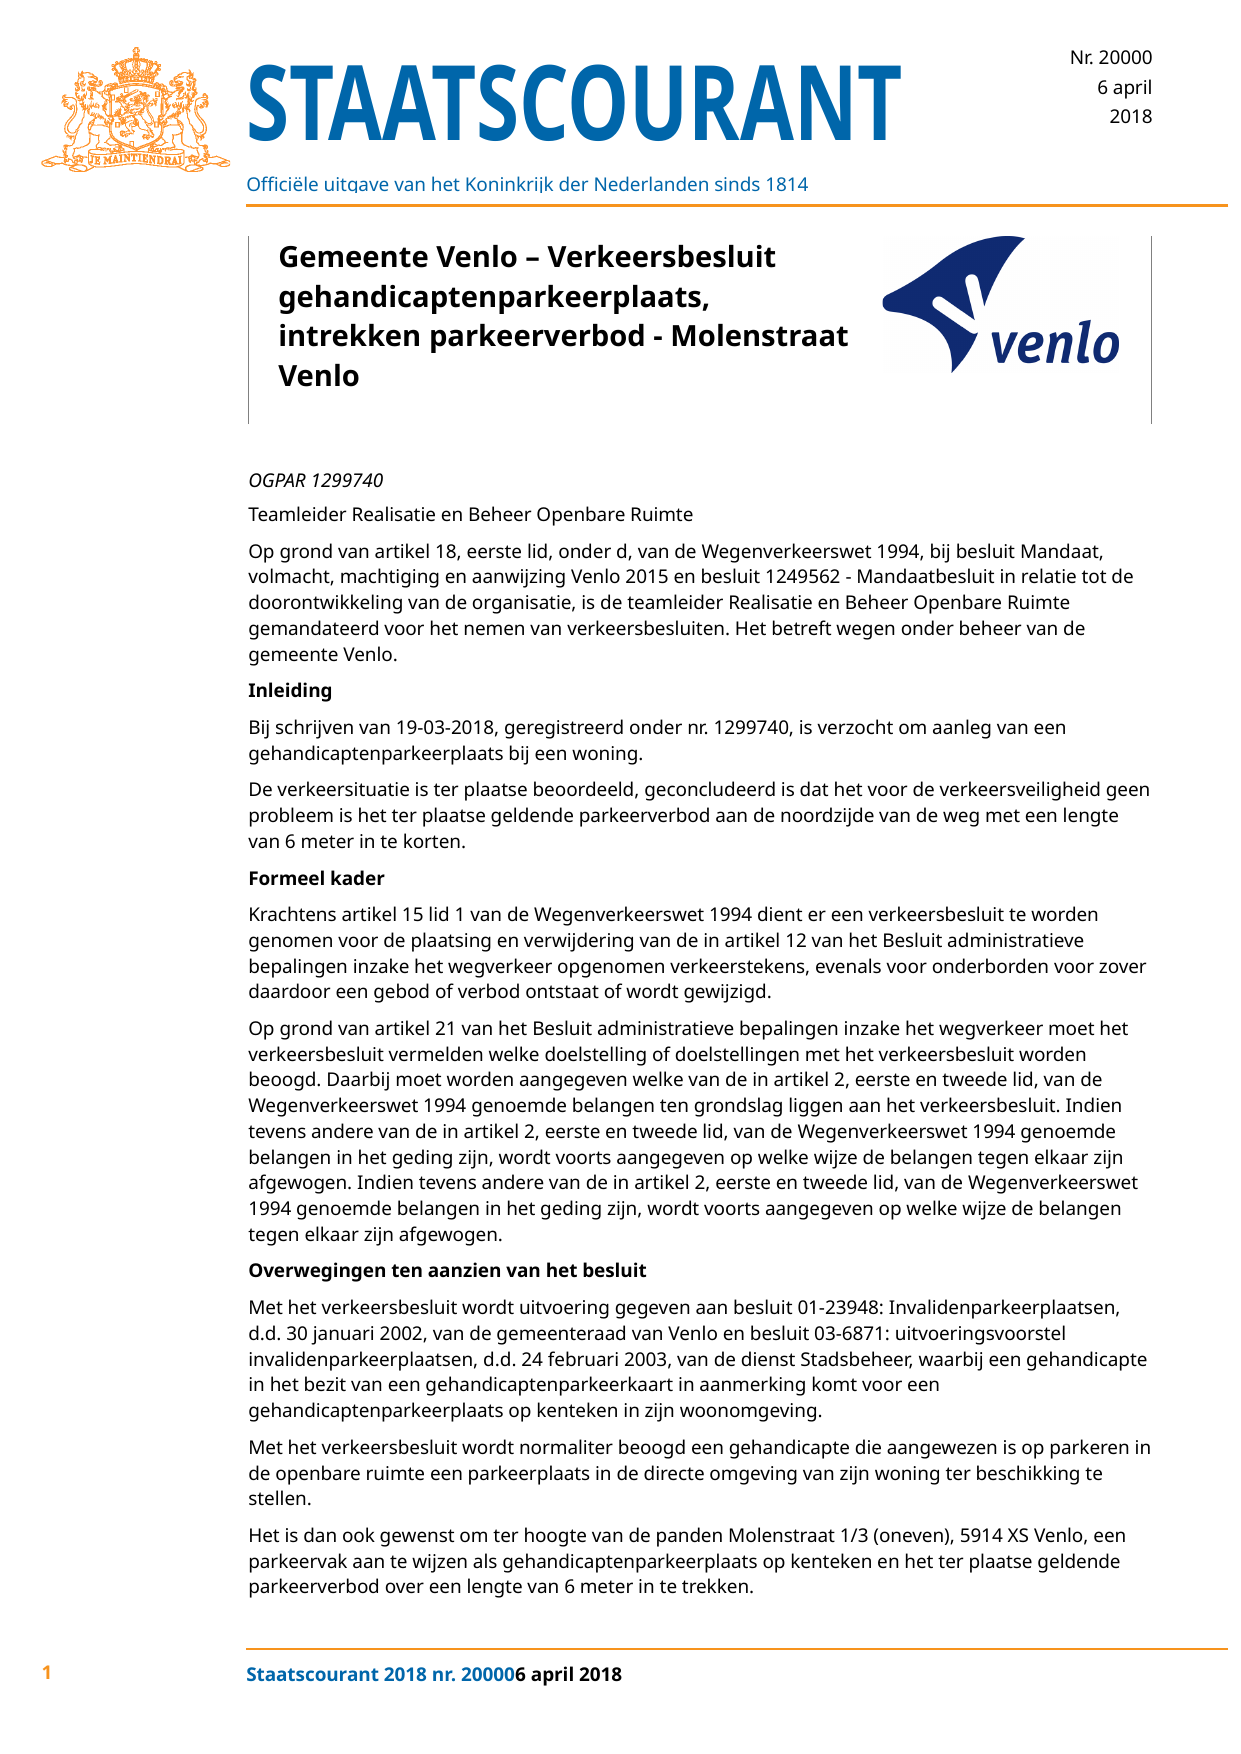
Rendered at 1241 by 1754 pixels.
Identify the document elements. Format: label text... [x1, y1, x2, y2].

text Met het verkeersbesluit wordt normaliter beoogd een gehandicapte die aangewezen is op parkeren in de openbare ruimte een parkeerplaats in de directe omgeving van zijn woning ter beschikking te stellen. [248, 1434, 1152, 1511]
text Bij schrijven van 19-03-2018, geregistreerd onder nr. 1299740, is verzocht om aanleg van een gehandicaptenparkeerplaats bij een woning. [248, 714, 1152, 766]
table_header Gemeente Venlo – Verkeersbesluit gehandicaptenparkeerplaats, intrekken parkeerverbod - Molenstraat Venlo [249, 236, 850, 424]
text Het is dan ook gewenst om ter hoogte van de panden Molenstraat 1/3 (oneven), 5914 XS Venlo, een parkeervak aan te wijzen als gehandicaptenparkeerplaats op kenteken en het ter plaatse geldende parkeerverbod over een lengte van 6 meter in te trekken. [248, 1522, 1152, 1599]
text De verkeersituatie is ter plaatse beoordeeld, geconcludeerd is dat het voor de verkeersveiligheid geen probleem is het ter plaatse geldende parkeerverbod aan de noordzijde van de weg met een lengte van 6 meter in te korten. [248, 777, 1152, 854]
text Op grond van artikel 18, eerste lid, onder d, van de Wegenverkeerswet 1994, bij besluit Mandaat, volmacht, machtiging en aanwijzing Venlo 2015 en besluit 1249562 - Mandaatbesluit in relatie tot de doorontwikkeling van de organisatie, is de teamleider Realisatie en Beheer Openbare Ruimte gemandateerd voor het nemen van verkeersbesluiten. Het betreft wegen onder beheer van de gemeente Venlo. [248, 538, 1152, 667]
table_header [850, 236, 1151, 424]
text Teamleider Realisatie en Beheer Openbare Ruimte [248, 501, 1152, 527]
text OGPAR 1299740 [248, 467, 1152, 493]
text Op grond van artikel 21 van het Besluit administratieve bepalingen inzake het wegverkeer moet het verkeersbesluit vermelden welke doelstelling of doelstellingen met het verkeersbesluit worden beoogd. Daarbij moet worden aangegeven welke van de in artikel 2, eerste en tweede lid, van de Wegenverkeerswet 1994 genoemde belangen ten grondslag liggen aan het verkeersbesluit. Indien tevens andere van de in artikel 2, eerste en tweede lid, van de Wegenverkeerswet 1994 genoemde belangen in het geding zijn, wordt voorts aangegeven op welke wijze de belangen tegen elkaar zijn afgewogen. Indien tevens andere van de in artikel 2, eerste en tweede lid, van de Wegenverkeerswet 1994 genoemde belangen in het geding zijn, wordt voorts aangegeven op welke wijze de belangen tegen elkaar zijn afgewogen. [248, 1015, 1152, 1247]
text Formeel kader [248, 865, 1152, 890]
text Inleiding [248, 677, 1152, 703]
picture [882, 236, 1119, 373]
text Met het verkeersbesluit wordt uitvoering gegeven aan besluit 01-23948: Invalidenparkeerplaatsen, d.d. 30 januari 2002, van de gemeenteraad van Venlo en besluit 03-6871: uitvoeringsvoorstel invalidenparkeerplaatsen, d.d. 24 februari 2003, van de dienst Stadsbeheer, waarbij een gehandicapte in het bezit van een gehandicaptenparkeerkaart in aanmerking komt voor een gehandicaptenparkeerplaats op kenteken in zijn woonomgeving. [248, 1294, 1152, 1423]
text Krachtens artikel 15 lid 1 van de Wegenverkeerswet 1994 dient er een verkeersbesluit te worden genomen voor de plaatsing en verwijdering van de in artikel 12 van het Besluit administratieve bepalingen inzake het wegverkeer opgenomen verkeerstekens, evenals voor onderborden voor zover daardoor een gebod of verbod ontstaat of wordt gewijzigd. [248, 901, 1152, 1004]
picture [41, 47, 231, 172]
text Overwegingen ten aanzien van het besluit [248, 1258, 1152, 1283]
